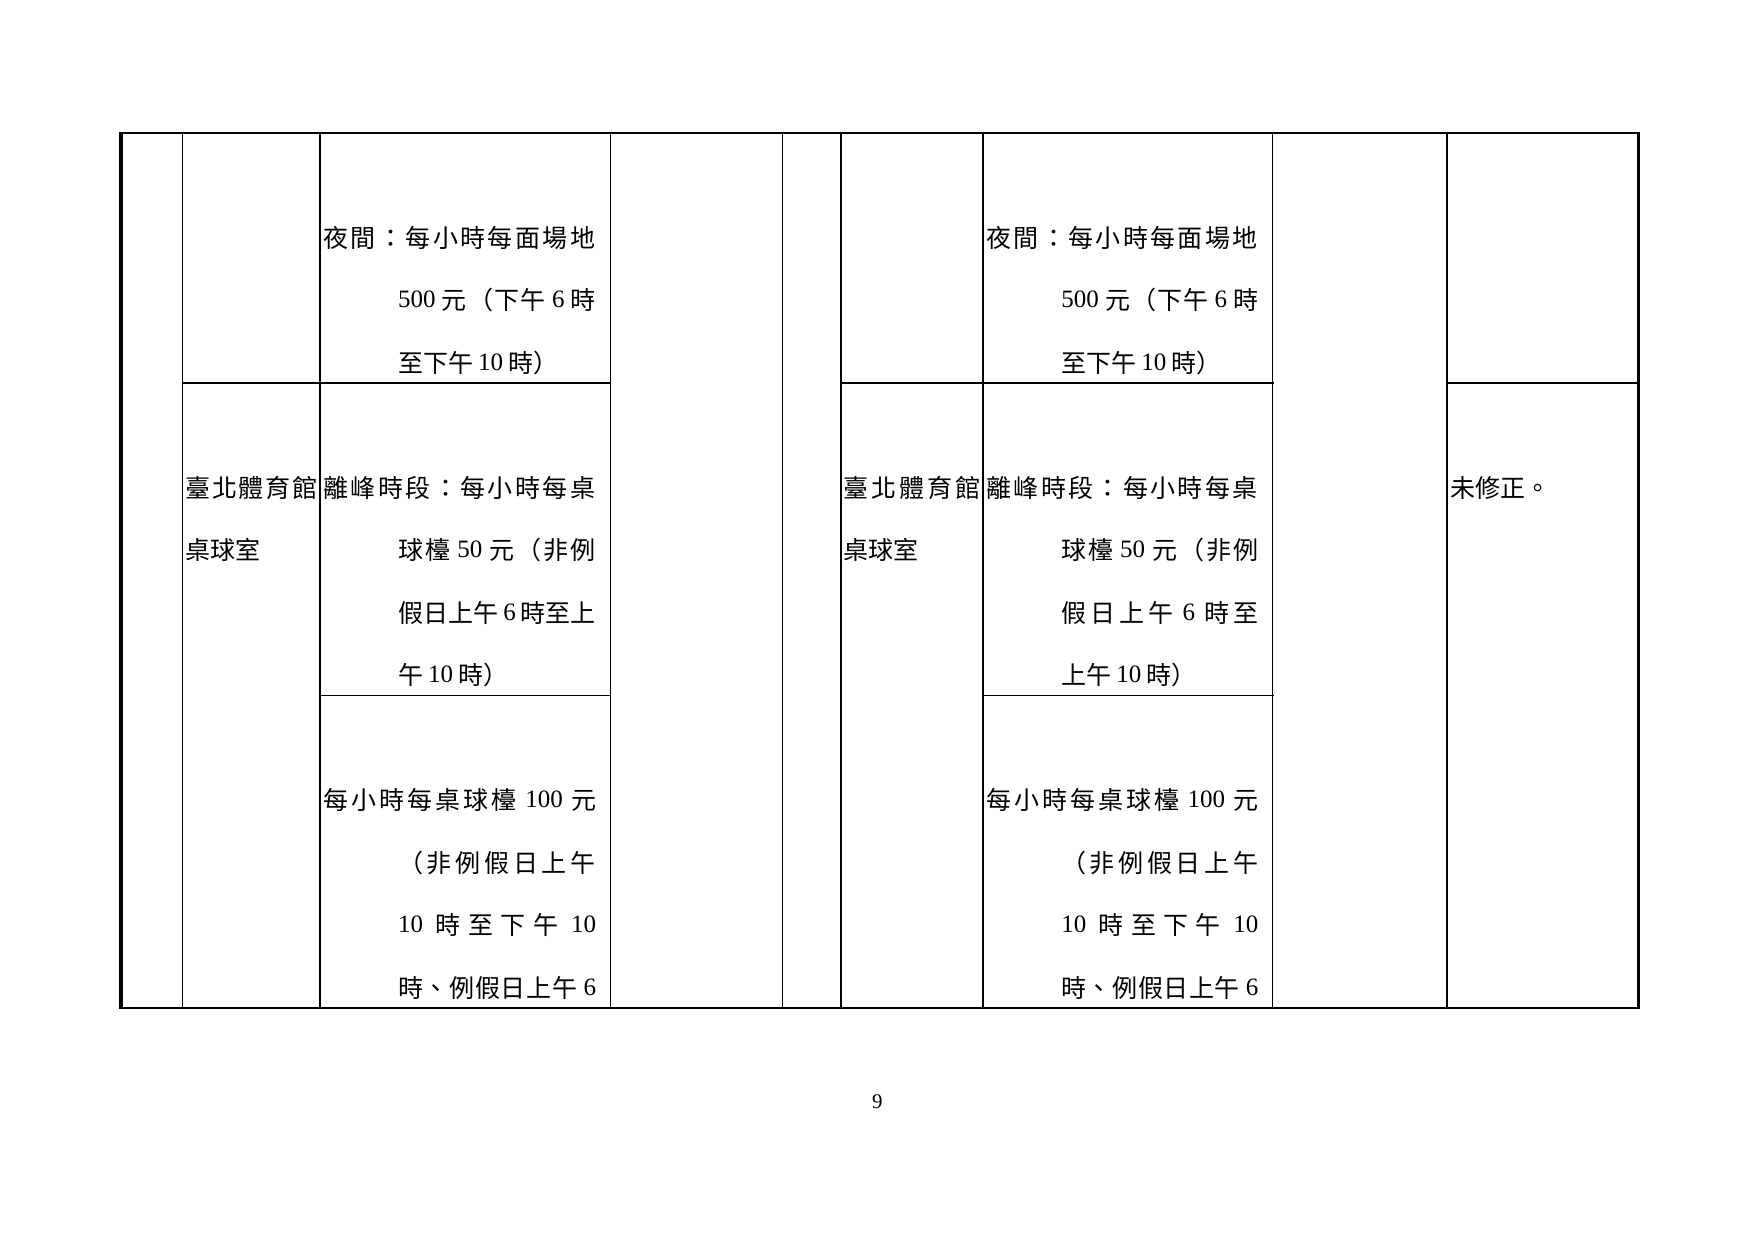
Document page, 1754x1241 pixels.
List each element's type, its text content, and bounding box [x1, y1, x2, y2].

table_cell 未修正。 [1448, 384, 1637, 1007]
table_cell 夜間：每小時每面場地500元（下午6時至下午10時） [321, 134, 610, 382]
table_cell [1448, 134, 1637, 382]
table_cell 離峰時段：每小時每桌球檯50元（非例假日上午6時至上午10時） [984, 384, 1272, 694]
table_cell 離峰時段：每小時每桌球檯50元（非例假日上午6時至上午10時） [321, 384, 610, 694]
table_cell [611, 134, 782, 1007]
table_cell 每小時每桌球檯100元（非例假日上午10時至下午10時、例假日上午6 [321, 696, 610, 1007]
table_cell 臺北體育館桌球室 [183, 384, 319, 1007]
table_cell [842, 134, 982, 382]
table_cell [123, 134, 182, 1007]
table_cell [783, 134, 840, 1007]
table_cell 夜間：每小時每面場地500元（下午6時至下午10時） [984, 134, 1272, 382]
table_cell [1273, 134, 1446, 1007]
table_cell 每小時每桌球檯100元（非例假日上午10時至下午10時、例假日上午6 [984, 696, 1272, 1007]
table_cell [183, 134, 319, 382]
table_cell 臺北體育館桌球室 [842, 384, 982, 1007]
